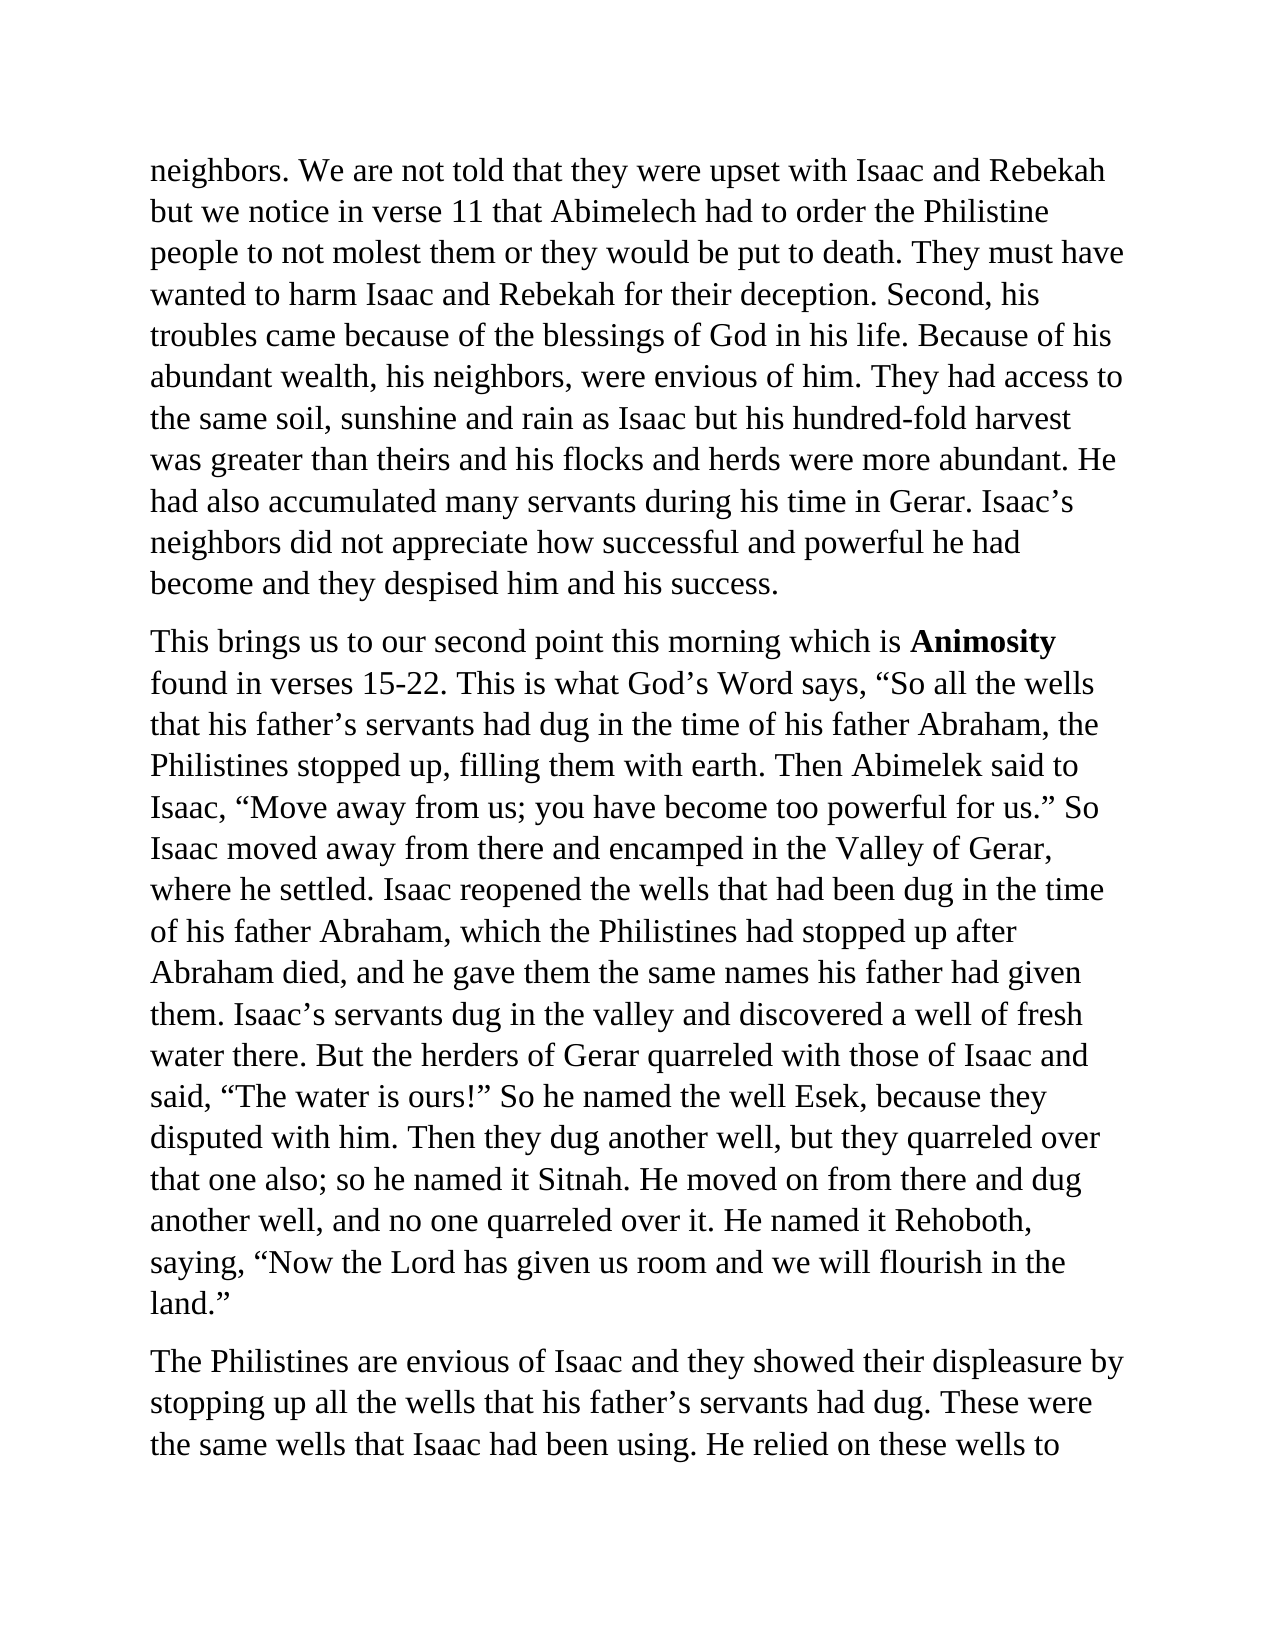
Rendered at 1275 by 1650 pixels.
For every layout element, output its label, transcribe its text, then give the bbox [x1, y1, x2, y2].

text This brings us to our second point this morning which is Animosity found in verses 15-22. This is what God’s Word says, “So all the wells that his father’s servants had dug in the time of his father Abraham, the Philistines stopped up, filling them with earth. Then Abimelek said to Isaac, “Move away from us; you have become too powerful for us.” So Isaac moved away from there and encamped in the Valley of Gerar, where he settled. Isaac reopened the wells that had been dug in the time of his father Abraham, which the Philistines had stopped up after Abraham died, and he gave them the same names his father had given them. Isaac’s servants dug in the valley and discovered a well of fresh water there. But the herders of Gerar quarreled with those of Isaac and said, “The water is ours!” So he named the well Esek, because they disputed with him. Then they dug another well, but they quarreled over that one also; so he named it Sitnah. He moved on from there and dug another well, and no one quarreled over it. He named it Rehoboth, saying, “Now the Lord has given us room and we will flourish in the land.” [150, 622, 1125, 1322]
text neighbors. We are not told that they were upset with Isaac and Rebekah but we notice in verse 11 that Abimelech had to order the Philistine people to not molest them or they would be put to death. They must have wanted to harm Isaac and Rebekah for their deception. Second, his troubles came because of the blessings of God in his life. Because of his abundant wealth, his neighbors, were envious of him. They had access to the same soil, sunshine and rain as Isaac but his hundred-fold harvest was greater than theirs and his flocks and herds were more abundant. He had also accumulated many servants during his time in Gerar. Isaac’s neighbors did not appreciate how successful and powerful he had become and they despised him and his success. [150, 150, 1125, 602]
text The Philistines are envious of Isaac and they showed their displeasure by stopping up all the wells that his father’s servants had dug. These were the same wells that Isaac had been using. He relied on these wells to [150, 1341, 1125, 1462]
